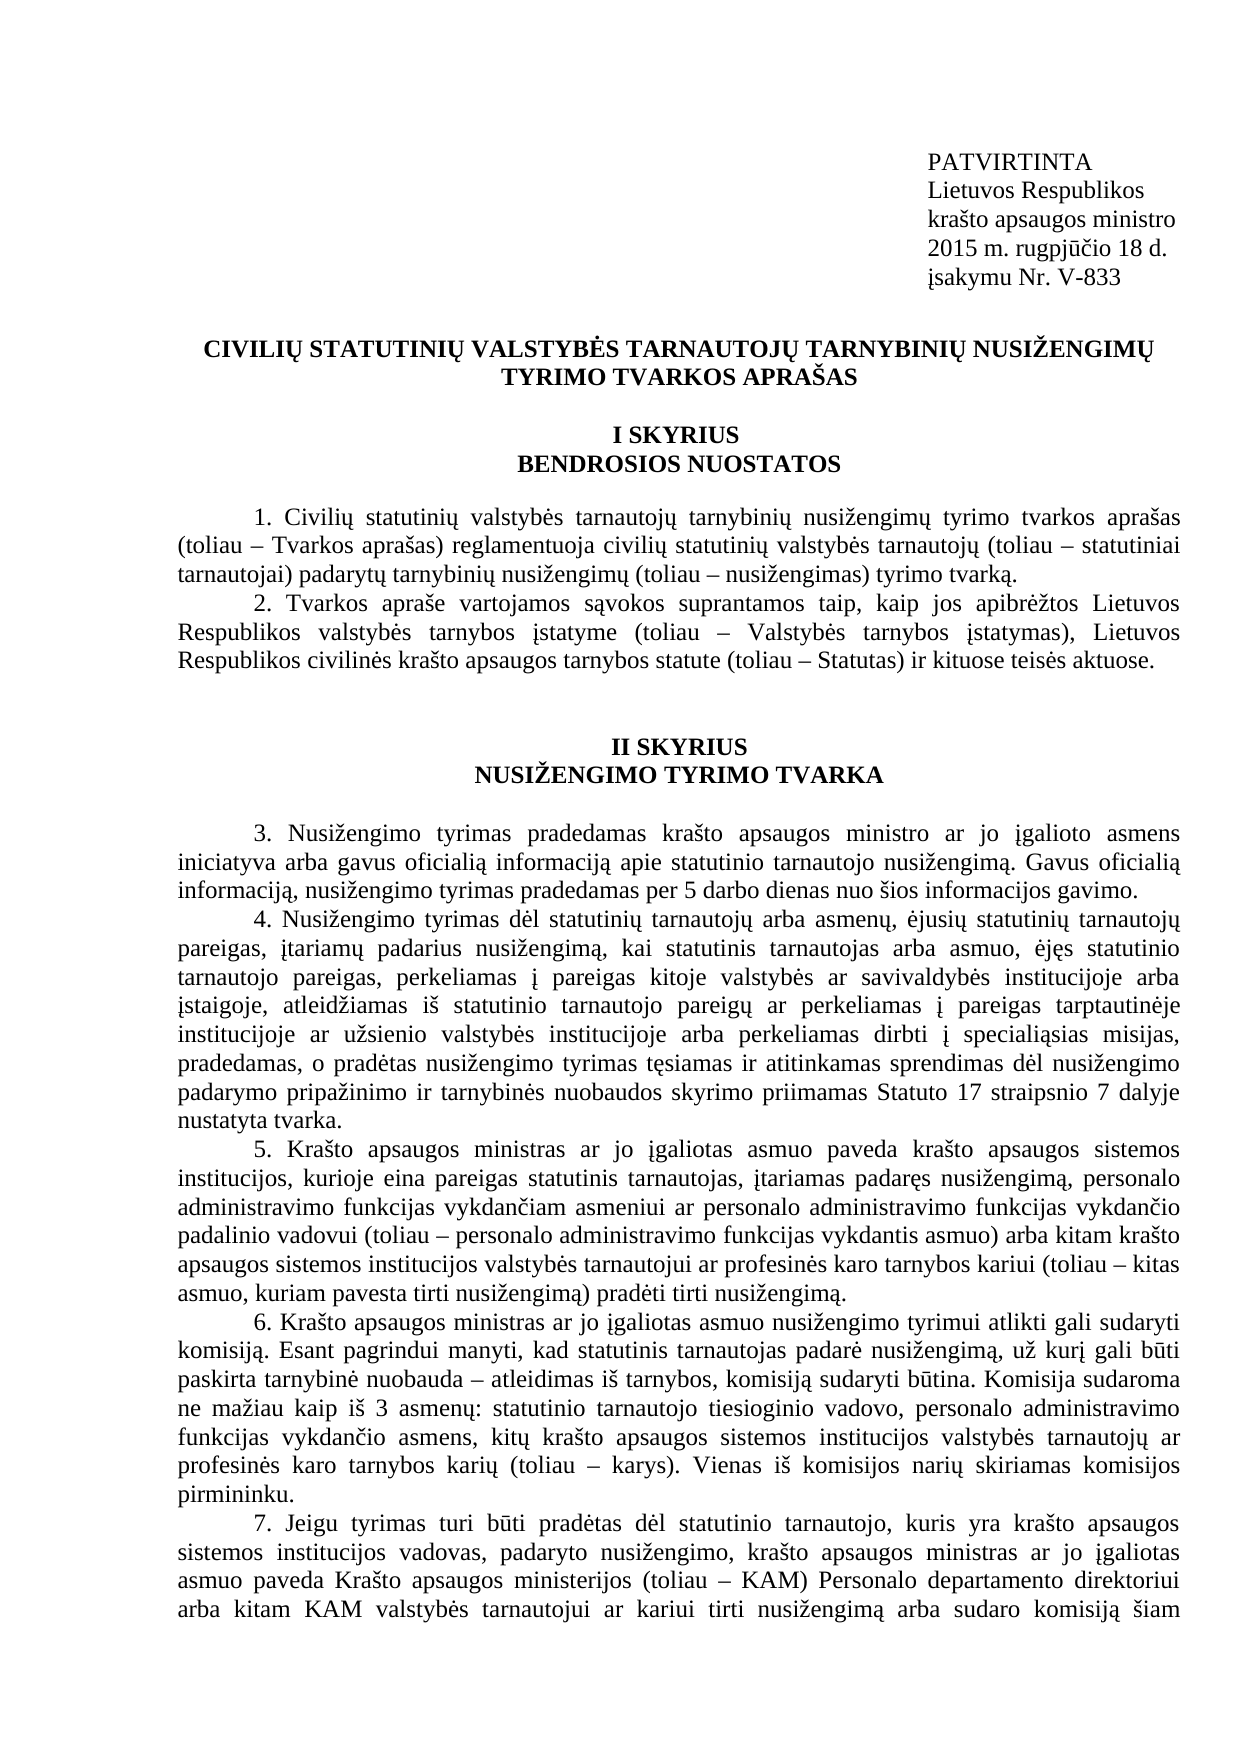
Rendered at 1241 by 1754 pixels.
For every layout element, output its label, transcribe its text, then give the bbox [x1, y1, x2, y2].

text 1. Civilių statutinių valstybės tarnautojų tarnybinių nusižengimų tyrimo tvarkos aprašas (toliau – Tvarkos aprašas) reglamentuoja civilių statutinių valstybės tarnautojų (toliau – statutiniai tarnautojai) padarytų tarnybinių nusižengimų (toliau – nusižengimas) tyrimo tvarką. [177, 502, 1181, 588]
text Lietuvos Respublikos [927, 176, 1181, 204]
text 2. Tvarkos apraše vartojamos sąvokos suprantamos taip, kaip jos apibrėžtos Lietuvos Respublikos valstybės tarnybos įstatyme (toliau – Valstybės tarnybos įstatymas), Lietuvos Respublikos civilinės krašto apsaugos tarnybos statute (toliau – Statutas) ir kituose teisės aktuose. [177, 588, 1181, 674]
text 4. Nusižengimo tyrimas dėl statutinių tarnautojų arba asmenų, ėjusių statutinių tarnautojų pareigas, įtariamų padarius nusižengimą, kai statutinis tarnautojas arba asmuo, ėjęs statutinio tarnautojo pareigas, perkeliamas į pareigas kitoje valstybės ar savivaldybės institucijoje arba įstaigoje, atleidžiamas iš statutinio tarnautojo pareigų ar perkeliamas į pareigas tarptautinėje institucijoje ar užsienio valstybės institucijoje arba perkeliamas dirbti į specialiąsias misijas, pradedamas, o pradėtas nusižengimo tyrimas tęsiamas ir atitinkamas sprendimas dėl nusižengimo padarymo pripažinimo ir tarnybinės nuobaudos skyrimo priimamas Statuto 17 straipsnio 7 dalyje nustatyta tvarka. [177, 904, 1181, 1134]
text 7. Jeigu tyrimas turi būti pradėtas dėl statutinio tarnautojo, kuris yra krašto apsaugos sistemos institucijos vadovas, padaryto nusižengimo, krašto apsaugos ministras ar jo įgaliotas asmuo paveda Krašto apsaugos ministerijos (toliau – KAM) Personalo departamento direktoriui arba kitam KAM valstybės tarnautojui ar kariui tirti nusižengimą arba sudaro komisiją šiam [177, 1508, 1181, 1623]
text I SKYRIUS [177, 420, 1181, 449]
text 6. Krašto apsaugos ministras ar jo įgaliotas asmuo nusižengimo tyrimui atlikti gali sudaryti komisiją. Esant pagrindui manyti, kad statutinis tarnautojas padarė nusižengimą, už kurį gali būti paskirta tarnybinė nuobauda – atleidimas iš tarnybos, komisiją sudaryti būtina. Komisija sudaroma ne mažiau kaip iš 3 asmenų: statutinio tarnautojo tiesioginio vadovo, personalo administravimo funkcijas vykdančio asmens, kitų krašto apsaugos sistemos institucijos valstybės tarnautojų ar profesinės karo tarnybos karių (toliau – karys). Vienas iš komisijos narių skiriamas komisijos pirmininku. [177, 1307, 1181, 1508]
text krašto apsaugos ministro [927, 204, 1181, 233]
text 3. Nusižengimo tyrimas pradedamas krašto apsaugos ministro ar jo įgalioto asmens iniciatyva arba gavus oficialią informaciją apie statutinio tarnautojo nusižengimą. Gavus oficialią informaciją, nusižengimo tyrimas pradedamas per 5 darbo dienas nuo šios informacijos gavimo. [177, 818, 1181, 904]
text įsakymu Nr. V-833 [927, 262, 1181, 291]
text NUSIŽENGIMO TYRIMO TVARKA [177, 760, 1181, 789]
text BENDROSIOS NUOSTATOS [177, 449, 1181, 477]
text 5. Krašto apsaugos ministras ar jo įgaliotas asmuo paveda krašto apsaugos sistemos institucijos, kurioje eina pareigas statutinis tarnautojas, įtariamas padaręs nusižengimą, personalo administravimo funkcijas vykdančiam asmeniui ar personalo administravimo funkcijas vykdančio padalinio vadovui (toliau – personalo administravimo funkcijas vykdantis asmuo) arba kitam krašto apsaugos sistemos institucijos valstybės tarnautojui ar profesinės karo tarnybos kariui (toliau – kitas asmuo, kuriam pavesta tirti nusižengimą) pradėti tirti nusižengimą. [177, 1134, 1181, 1307]
text PATVIRTINTA [927, 147, 1181, 176]
text II SKYRIUS [177, 732, 1181, 760]
text CIVILIŲ STATUTINIŲ VALSTYBĖS TARNAUTOJŲ TARNYBINIŲ NUSIŽENGIMŲ TYRIMO TVARKOS APRAŠAS [177, 334, 1181, 391]
text 2015 m. rugpjūčio 18 d. [927, 233, 1181, 262]
